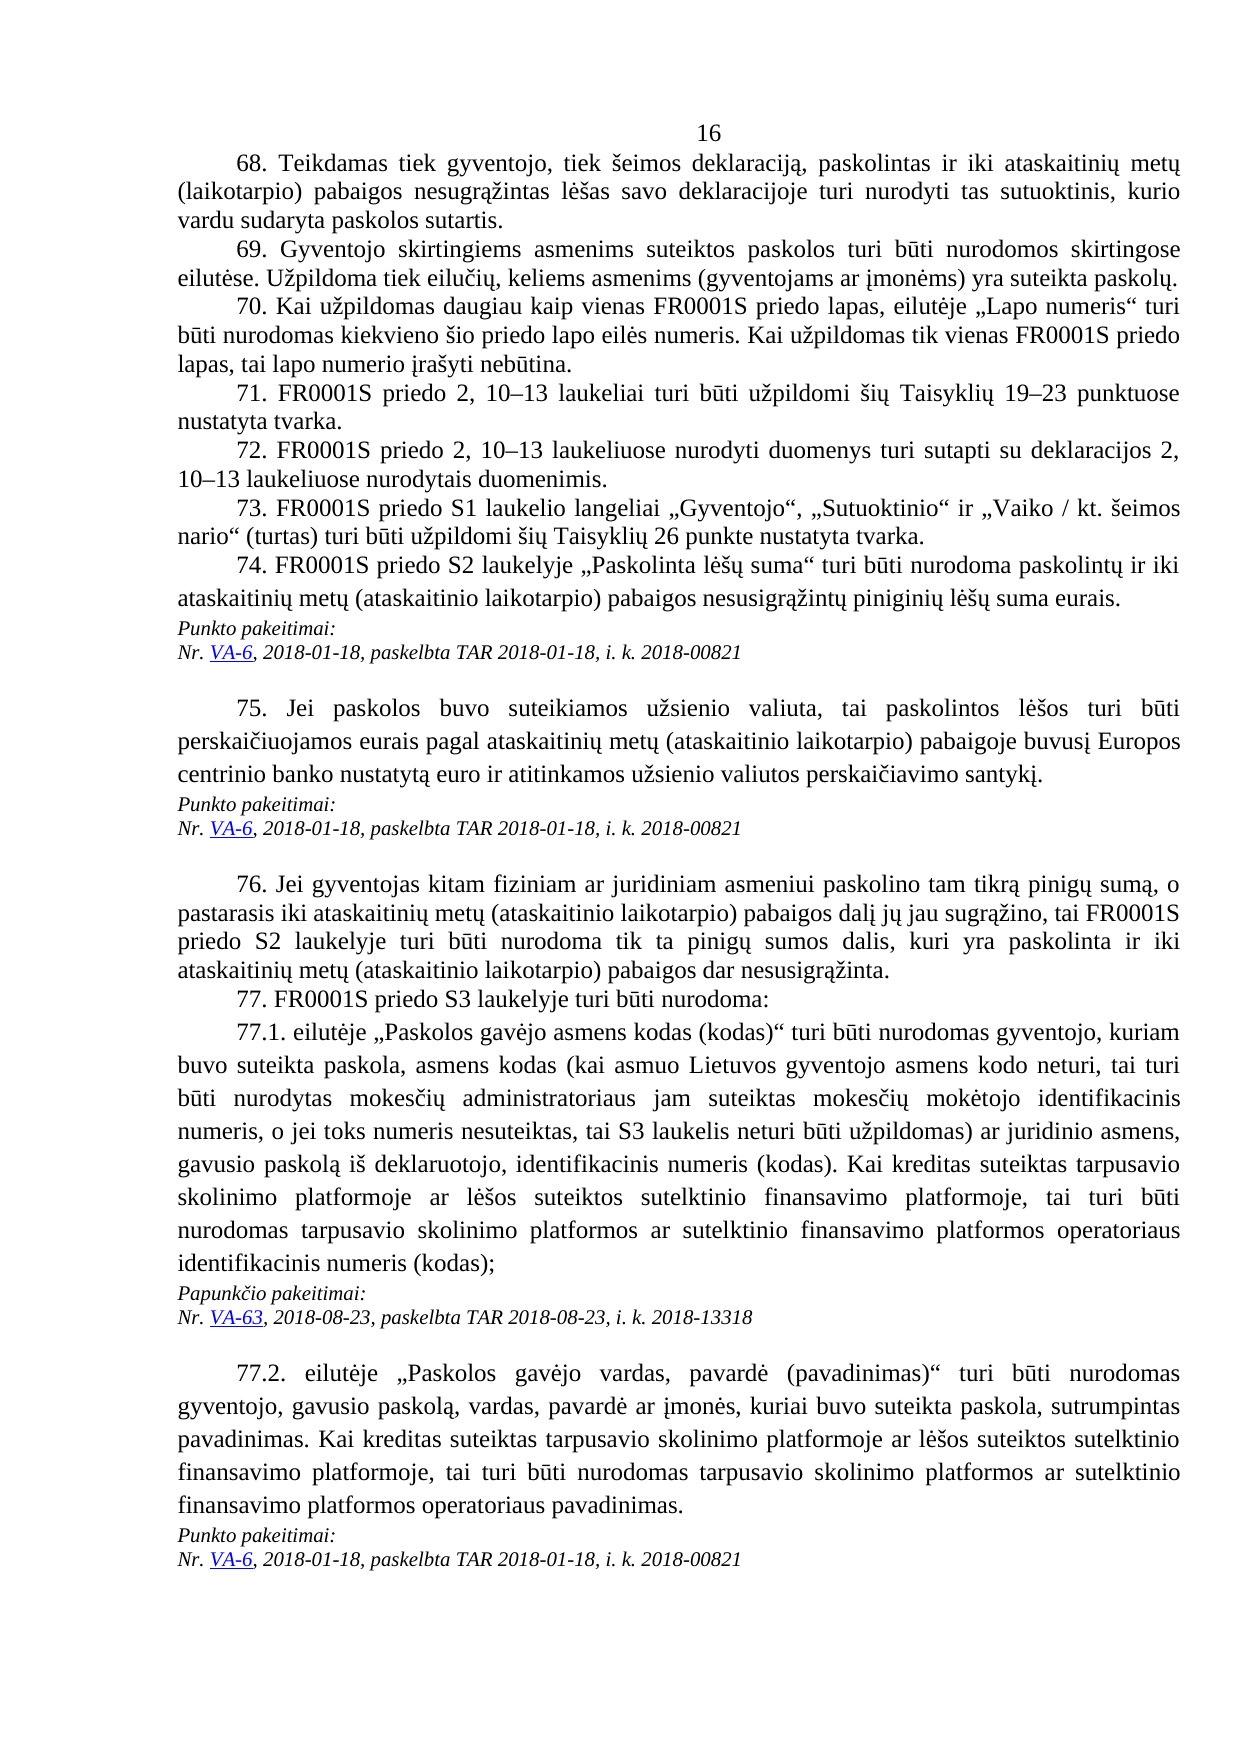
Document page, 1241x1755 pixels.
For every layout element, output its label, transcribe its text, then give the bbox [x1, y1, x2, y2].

text Punkto pakeitimai: [177, 1523, 1181, 1547]
text 73. FR0001S priedo S1 laukelio langeliai „Gyventojo“, „Sutuoktinio“ ir „Vaiko / kt. šeimos nario“ (turtas) turi būti užpildomi šių Taisyklių 26 punkte nustatyta tvarka. [177, 493, 1181, 550]
text Nr. VA-6, 2018-01-18, paskelbta TAR 2018-01-18, i. k. 2018-00821 [177, 816, 1181, 840]
text Nr. VA-6, 2018-01-18, paskelbta TAR 2018-01-18, i. k. 2018-00821 [177, 1547, 1181, 1571]
text 75. Jei paskolos buvo suteikiamos užsienio valiuta, tai paskolintos lėšos turi būti perskaičiuojamos eurais pagal ataskaitinių metų (ataskaitinio laikotarpio) pabaigoje buvusį Europos centrinio banko nustatytą euro ir atitinkamos užsienio valiutos perskaičiavimo santykį. [177, 693, 1181, 788]
text 77. FR0001S priedo S3 laukelyje turi būti nurodoma: [177, 984, 1181, 1013]
text 71. FR0001S priedo 2, 10–13 laukeliai turi būti užpildomi šių Taisyklių 19–23 punktuose nustatyta tvarka. [177, 378, 1181, 435]
text 77.2. eilutėje „Paskolos gavėjo vardas, pavardė (pavadinimas)“ turi būti nurodomas gyventojo, gavusio paskolą, vardas, pavardė ar įmonės, kuriai buvo suteikta paskola, sutrumpintas pavadinimas. Kai kreditas suteiktas tarpusavio skolinimo platformoje ar lėšos suteiktos sutelktinio finansavimo platformoje, tai turi būti nurodomas tarpusavio skolinimo platformos ar sutelktinio finansavimo platformos operatoriaus pavadinimas. [177, 1358, 1181, 1519]
text Papunkčio pakeitimai: [177, 1281, 1181, 1305]
text Nr. VA-63, 2018-08-23, paskelbta TAR 2018-08-23, i. k. 2018-13318 [177, 1305, 1181, 1329]
text 74. FR0001S priedo S2 laukelyje „Paskolinta lėšų suma“ turi būti nurodoma paskolintų ir iki ataskaitinių metų (ataskaitinio laikotarpio) pabaigos nesusigrąžintų piniginių lėšų suma eurais. [177, 550, 1181, 612]
text 72. FR0001S priedo 2, 10–13 laukeliuose nurodyti duomenys turi sutapti su deklaracijos 2, 10–13 laukeliuose nurodytais duomenimis. [177, 435, 1181, 493]
text 70. Kai užpildomas daugiau kaip vienas FR0001S priedo lapas, eilutėje „Lapo numeris“ turi būti nurodomas kiekvieno šio priedo lapo eilės numeris. Kai užpildomas tik vienas FR0001S priedo lapas, tai lapo numerio įrašyti nebūtina. [177, 291, 1181, 378]
text Punkto pakeitimai: [177, 792, 1181, 816]
text Nr. VA-6, 2018-01-18, paskelbta TAR 2018-01-18, i. k. 2018-00821 [177, 640, 1181, 664]
text 77.1. eilutėje „Paskolos gavėjo asmens kodas (kodas)“ turi būti nurodomas gyventojo, kuriam buvo suteikta paskola, asmens kodas (kai asmuo Lietuvos gyventojo asmens kodo neturi, tai turi būti nurodytas mokesčių administratoriaus jam suteiktas mokesčių mokėtojo identifikacinis numeris, o jei toks numeris nesuteiktas, tai S3 laukelis neturi būti užpildomas) ar juridinio asmens, gavusio paskolą iš deklaruotojo, identifikacinis numeris (kodas). Kai kreditas suteiktas tarpusavio skolinimo platformoje ar lėšos suteiktos sutelktinio finansavimo platformoje, tai turi būti nurodomas tarpusavio skolinimo platformos ar sutelktinio finansavimo platformos operatoriaus identifikacinis numeris (kodas); [177, 1017, 1181, 1277]
text 76. Jei gyventojas kitam fiziniam ar juridiniam asmeniui paskolino tam tikrą pinigų sumą, o pastarasis iki ataskaitinių metų (ataskaitinio laikotarpio) pabaigos dalį jų jau sugrąžino, tai FR0001S priedo S2 laukelyje turi būti nurodoma tik ta pinigų sumos dalis, kuri yra paskolinta ir iki ataskaitinių metų (ataskaitinio laikotarpio) pabaigos dar nesusigrąžinta. [177, 869, 1181, 984]
text 68. Teikdamas tiek gyventojo, tiek šeimos deklaraciją, paskolintas ir iki ataskaitinių metų (laikotarpio) pabaigos nesugrąžintas lėšas savo deklaracijoje turi nurodyti tas sutuoktinis, kurio vardu sudaryta paskolos sutartis. [177, 148, 1181, 234]
text 69. Gyventojo skirtingiems asmenims suteiktos paskolos turi būti nurodomos skirtingose eilutėse. Užpildoma tiek eilučių, keliems asmenims (gyventojams ar įmonėms) yra suteikta paskolų. [177, 234, 1181, 291]
text Punkto pakeitimai: [177, 616, 1181, 640]
